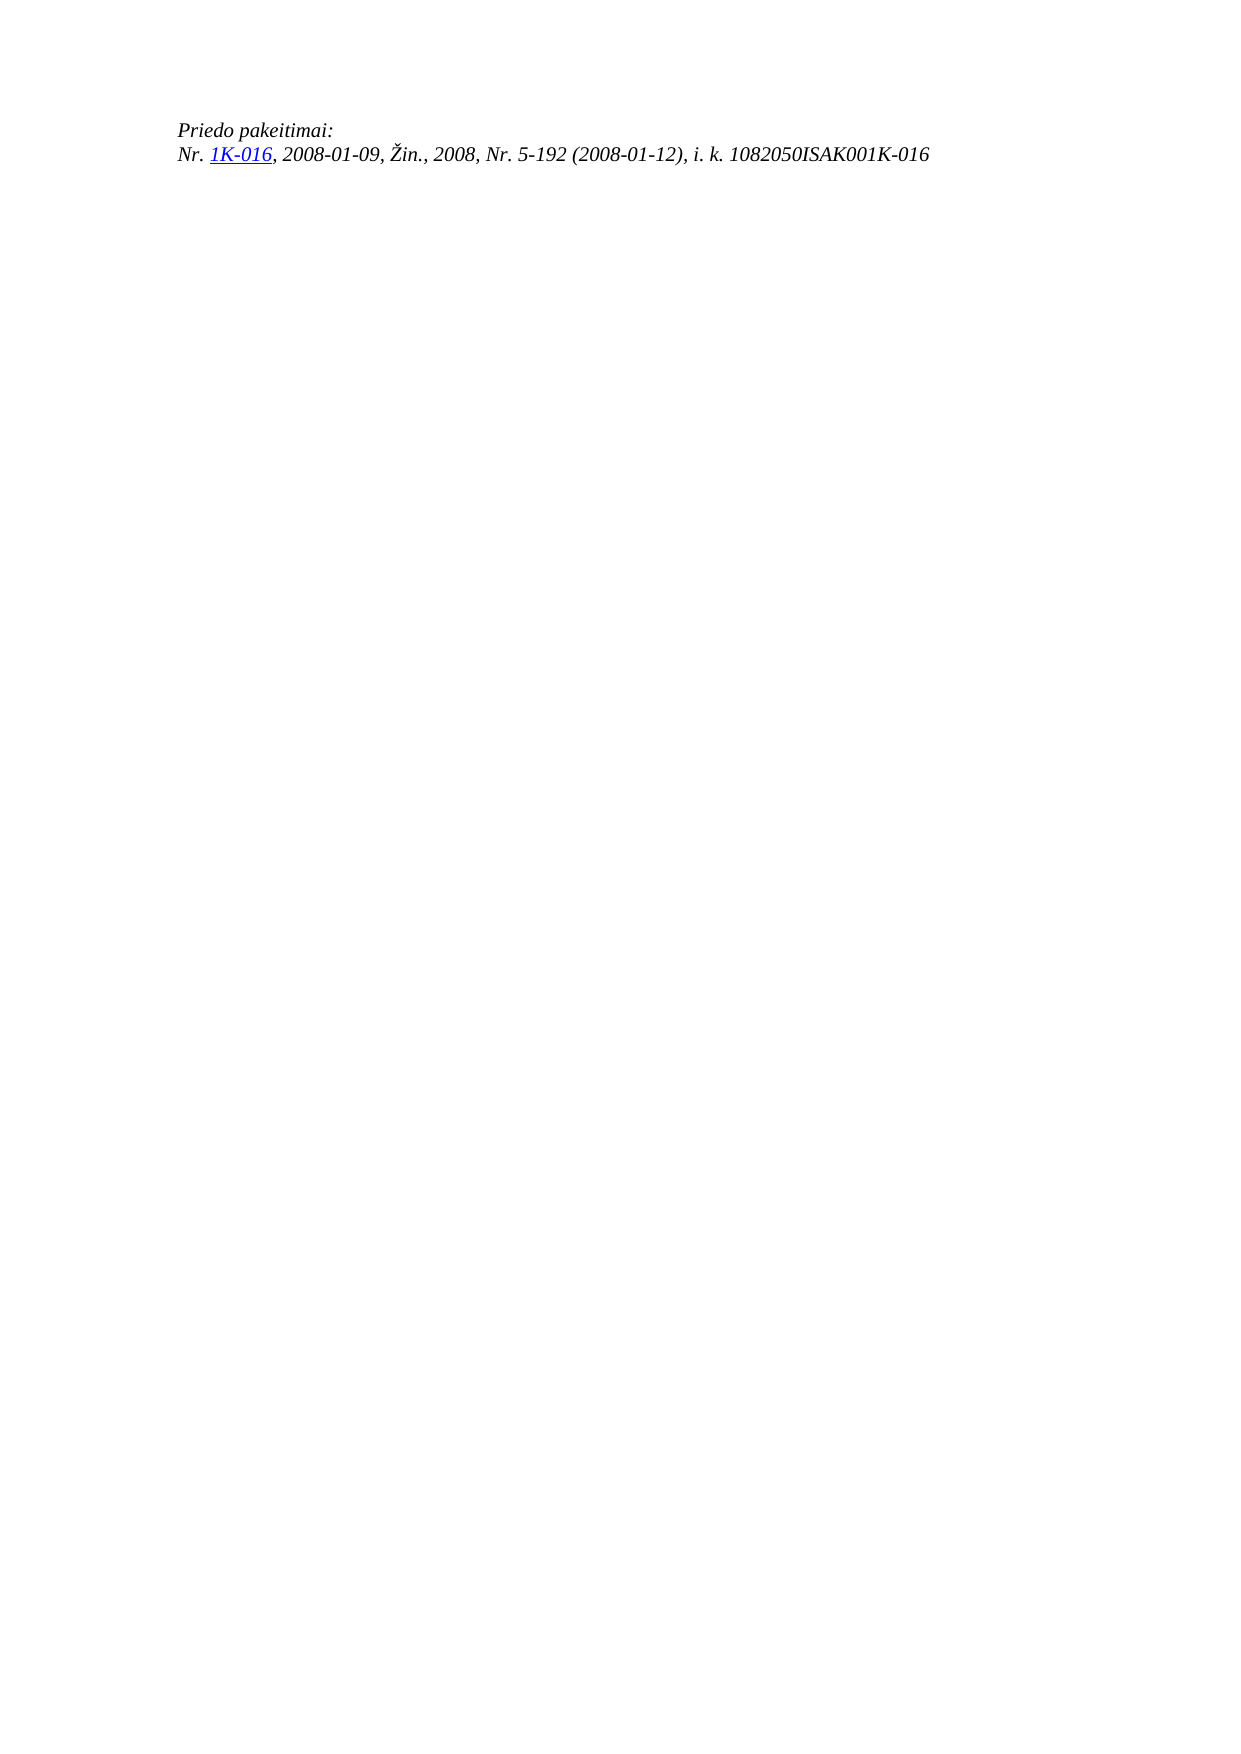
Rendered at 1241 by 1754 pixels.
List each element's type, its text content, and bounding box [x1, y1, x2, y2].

text Priedo pakeitimai: [177, 118, 1122, 142]
text Nr. 1K-016, 2008-01-09, Žin., 2008, Nr. 5-192 (2008-01-12), i. k. 1082050ISAK001K-016 [177, 142, 1122, 166]
